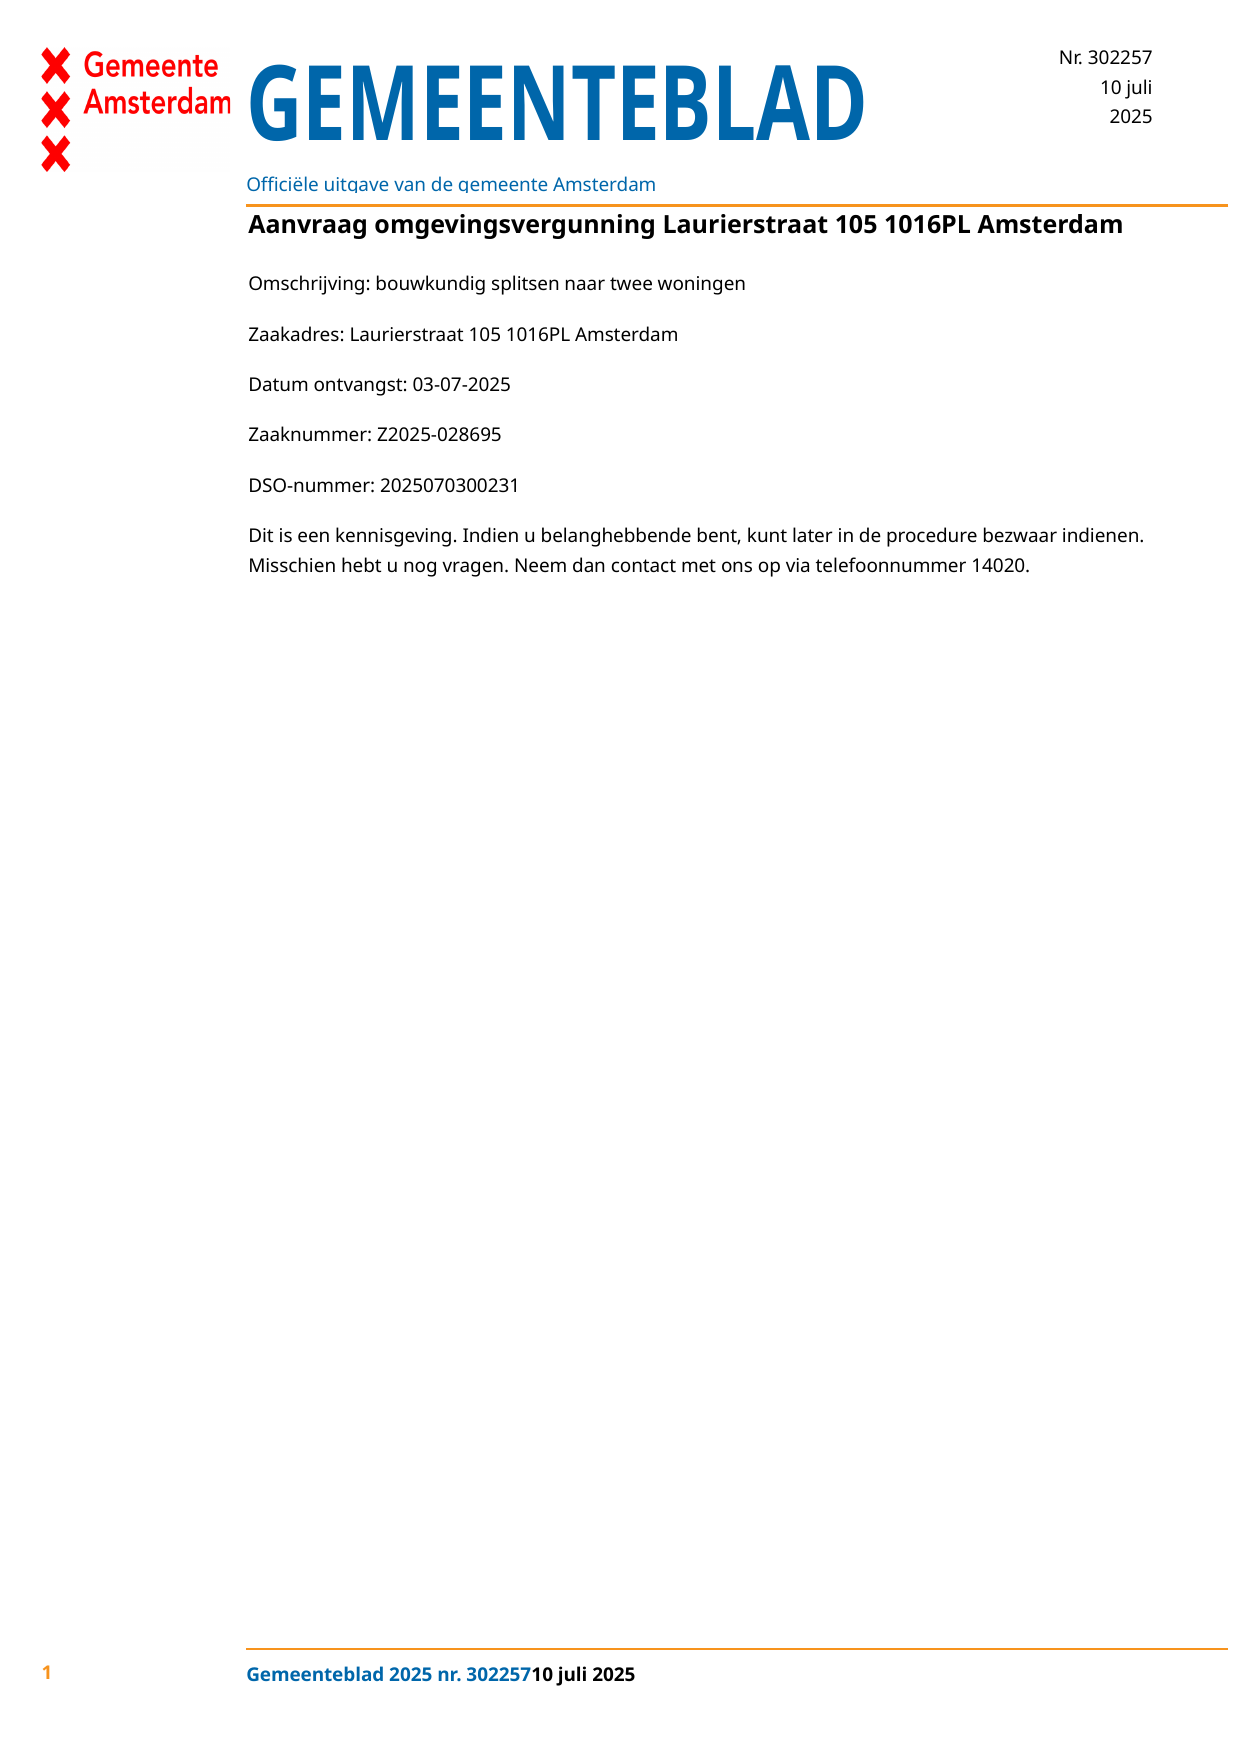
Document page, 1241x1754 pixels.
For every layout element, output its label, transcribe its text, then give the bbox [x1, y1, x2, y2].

text Dit is een kennisgeving. Indien u belanghebbende bent, kunt later in de procedure bezwaar indienen. Misschien hebt u nog vragen. Neem dan contact met ons op via telefoonnummer 14020. [248, 522, 1152, 578]
text Datum ontvangst: 03-07-2025 [248, 371, 1152, 397]
text DSO-nummer: 2025070300231 [248, 472, 1152, 498]
text Omschrijving: bouwkundig splitsen naar twee woningen [248, 270, 1152, 296]
text Aanvraag omgevingsvergunning Laurierstraat 105 1016PL Amsterdam [248, 207, 1152, 241]
picture [41, 47, 231, 172]
text Zaakadres: Laurierstraat 105 1016PL Amsterdam [248, 321, 1152, 346]
text Zaaknummer: Z2025-028695 [248, 422, 1152, 447]
